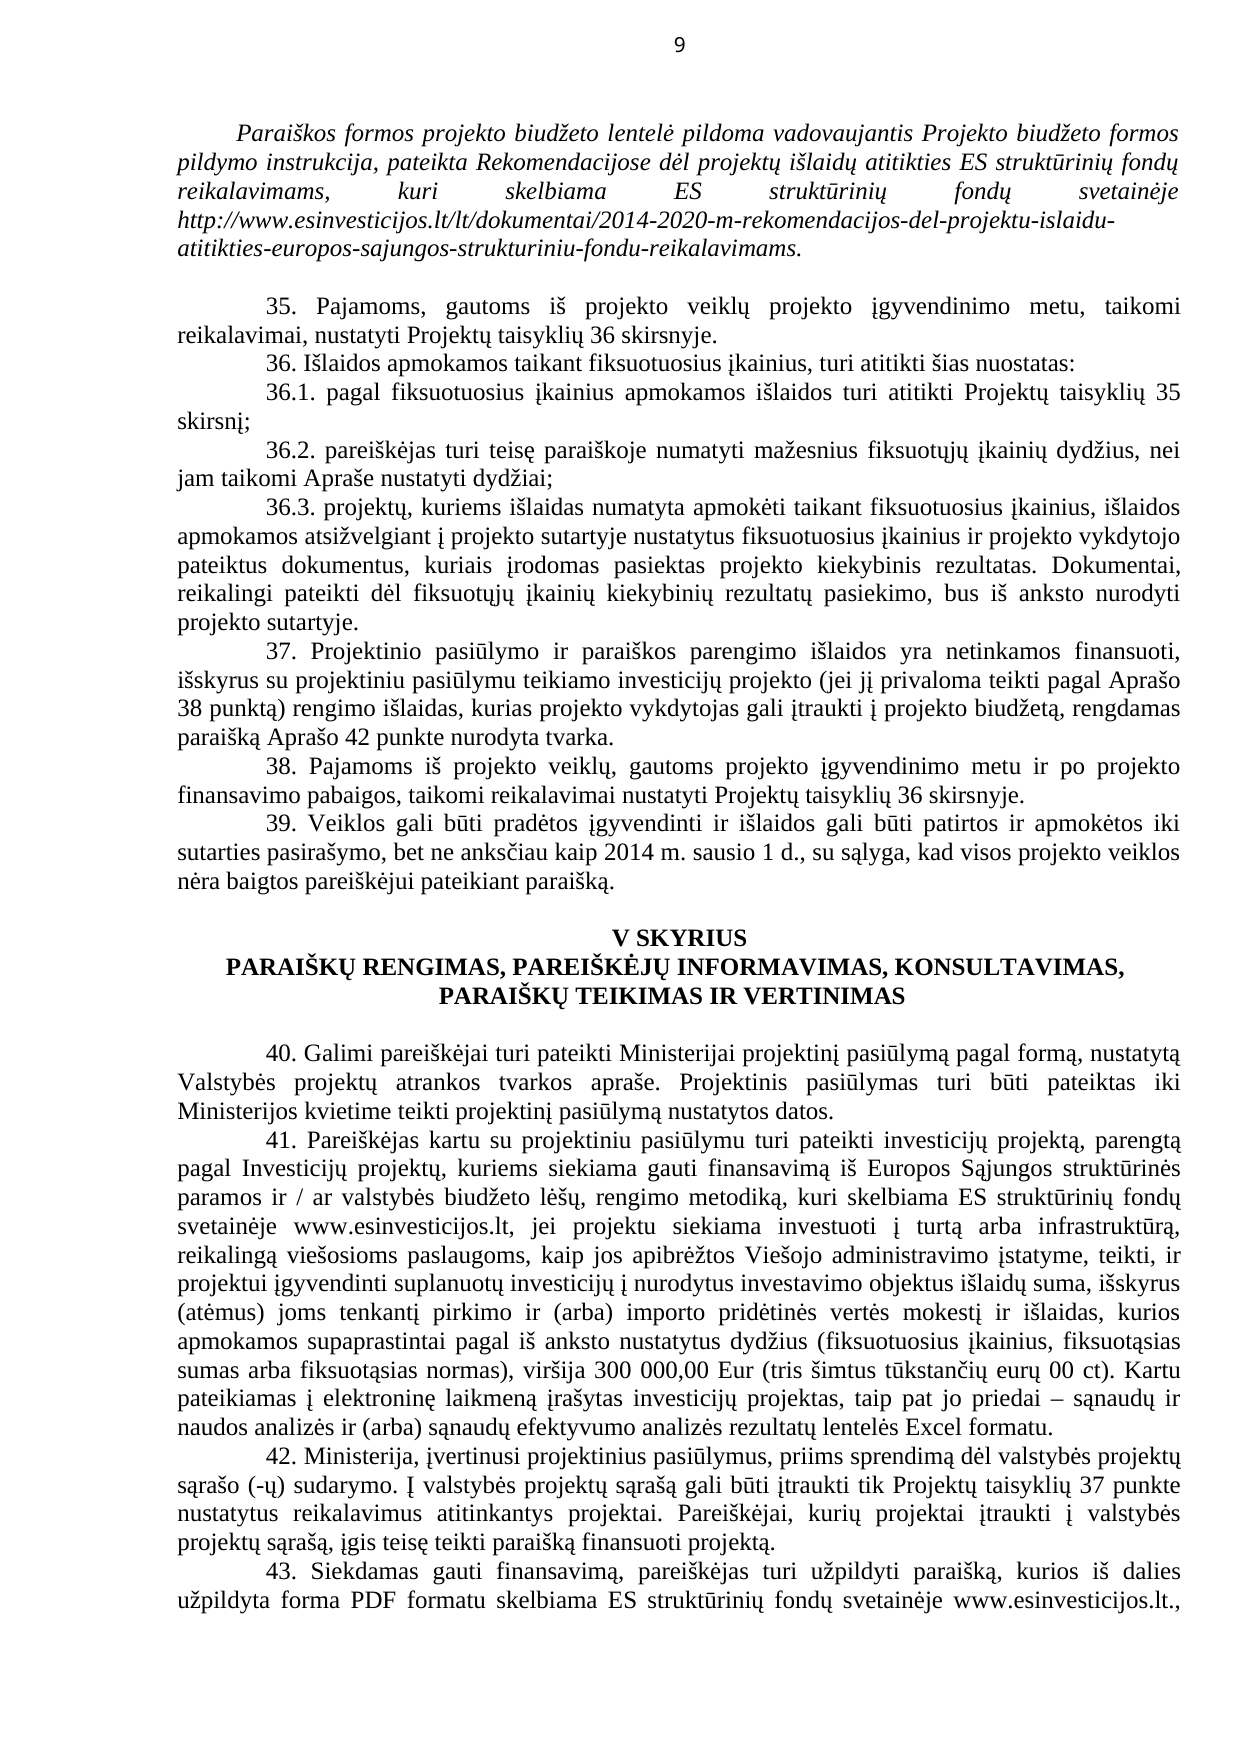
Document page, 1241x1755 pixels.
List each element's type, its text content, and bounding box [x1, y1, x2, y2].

text 36.2. pareiškėjas turi teisę paraiškoje numatyti mažesnius fiksuotųjų įkainių dydžius, nei jam taikomi Apraše nustatyti dydžiai; [177, 435, 1182, 492]
text 42. Ministerija, įvertinusi projektinius pasiūlymus, priims sprendimą dėl valstybės projektų sąrašo (-ų) sudarymo. Į valstybės projektų sąrašą gali būti įtraukti tik Projektų taisyklių 37 punkte nustatytus reikalavimus atitinkantys projektai. Pareiškėjai, kurių projektai įtraukti į valstybės projektų sąrašą, įgis teisę teikti paraišką finansuoti projektą. [177, 1441, 1182, 1556]
text 36.1. pagal fiksuotuosius įkainius apmokamos išlaidos turi atitikti Projektų taisyklių 35 skirsnį; [177, 377, 1182, 435]
text 35. Pajamoms, gautoms iš projekto veiklų projekto įgyvendinimo metu, taikomi reikalavimai, nustatyti Projektų taisyklių 36 skirsnyje. [177, 291, 1182, 348]
text 43. Siekdamas gauti finansavimą, pareiškėjas turi užpildyti paraišką, kurios iš dalies užpildyta forma PDF formatu skelbiama ES struktūrinių fondų svetainėje www.esinvesticijos.lt., [177, 1556, 1182, 1613]
text Paraiškos formos projekto biudžeto lentelė pildoma vadovaujantis Projekto biudžeto formos pildymo instrukcija, pateikta Rekomendacijose dėl projektų išlaidų atitikties ES struktūrinių fondų reikalavimams, kuri skelbiama ES struktūrinių fondų svetainėje http://www.esinvesticijos.lt/lt/dokumentai/2014-2020-m-rekomendacijos-del-projektu-islaidu-atitikties-europos-sajungos-strukturiniu-fondu-reikalavimams. [177, 118, 1182, 262]
text 38. Pajamoms iš projekto veiklų, gautoms projekto įgyvendinimo metu ir po projekto finansavimo pabaigos, taikomi reikalavimai nustatyti Projektų taisyklių 36 skirsnyje. [177, 751, 1182, 808]
text 36. Išlaidos apmokamos taikant fiksuotuosius įkainius, turi atitikti šias nuostatas: [177, 348, 1182, 377]
text 36.3. projektų, kuriems išlaidas numatyta apmokėti taikant fiksuotuosius įkainius, išlaidos apmokamos atsižvelgiant į projekto sutartyje nustatytus fiksuotuosius įkainius ir projekto vykdytojo pateiktus dokumentus, kuriais įrodomas pasiektas projekto kiekybinis rezultatas. Dokumentai, reikalingi pateikti dėl fiksuotųjų įkainių kiekybinių rezultatų pasiekimo, bus iš anksto nurodyti projekto sutartyje. [177, 492, 1182, 636]
text PARAIŠKŲ RENGIMAS, PAREIŠKĖJŲ INFORMAVIMAS, KONSULTAVIMAS, PARAIŠKŲ TEIKIMAS IR VERTINIMAS [177, 952, 1167, 1010]
text 37. Projektinio pasiūlymo ir paraiškos parengimo išlaidos yra netinkamos finansuoti, išskyrus su projektiniu pasiūlymu teikiamo investicijų projekto (jei jį privaloma teikti pagal Aprašo 38 punktą) rengimo išlaidas, kurias projekto vykdytojas gali įtraukti į projekto biudžetą, rengdamas paraišką Aprašo 42 punkte nurodyta tvarka. [177, 636, 1182, 751]
text 41. Pareiškėjas kartu su projektiniu pasiūlymu turi pateikti investicijų projektą, parengtą pagal Investicijų projektų, kuriems siekiama gauti finansavimą iš Europos Sąjungos struktūrinės paramos ir / ar valstybės biudžeto lėšų, rengimo metodiką, kuri skelbiama ES struktūrinių fondų svetainėje www.esinvesticijos.lt, jei projektu siekiama investuoti į turtą arba infrastruktūrą, reikalingą viešosioms paslaugoms, kaip jos apibrėžtos Viešojo administravimo įstatyme, teikti, ir projektui įgyvendinti suplanuotų investicijų į nurodytus investavimo objektus išlaidų suma, išskyrus (atėmus) joms tenkantį pirkimo ir (arba) importo pridėtinės vertės mokestį ir išlaidas, kurios apmokamos supaprastintai pagal iš anksto nustatytus dydžius (fiksuotuosius įkainius, fiksuotąsias sumas arba fiksuotąsias normas), viršija 300 000,00 Eur (tris šimtus tūkstančių eurų 00 ct). Kartu pateikiamas į elektroninę laikmeną įrašytas investicijų projektas, taip pat jo priedai – sąnaudų ir naudos analizės ir (arba) sąnaudų efektyvumo analizės rezultatų lentelės Excel formatu. [177, 1125, 1182, 1441]
text 40. Galimi pareiškėjai turi pateikti Ministerijai projektinį pasiūlymą pagal formą, nustatytą Valstybės projektų atrankos tvarkos apraše. Projektinis pasiūlymas turi būti pateiktas iki Ministerijos kvietime teikti projektinį pasiūlymą nustatytos datos. [177, 1038, 1182, 1125]
text 39. Veiklos gali būti pradėtos įgyvendinti ir išlaidos gali būti patirtos ir apmokėtos iki sutarties pasirašymo, bet ne anksčiau kaip 2014 m. sausio 1 d., su sąlyga, kad visos projekto veiklos nėra baigtos pareiškėjui pateikiant paraišką. [177, 808, 1182, 895]
text V SKYRIUS [177, 923, 1182, 952]
